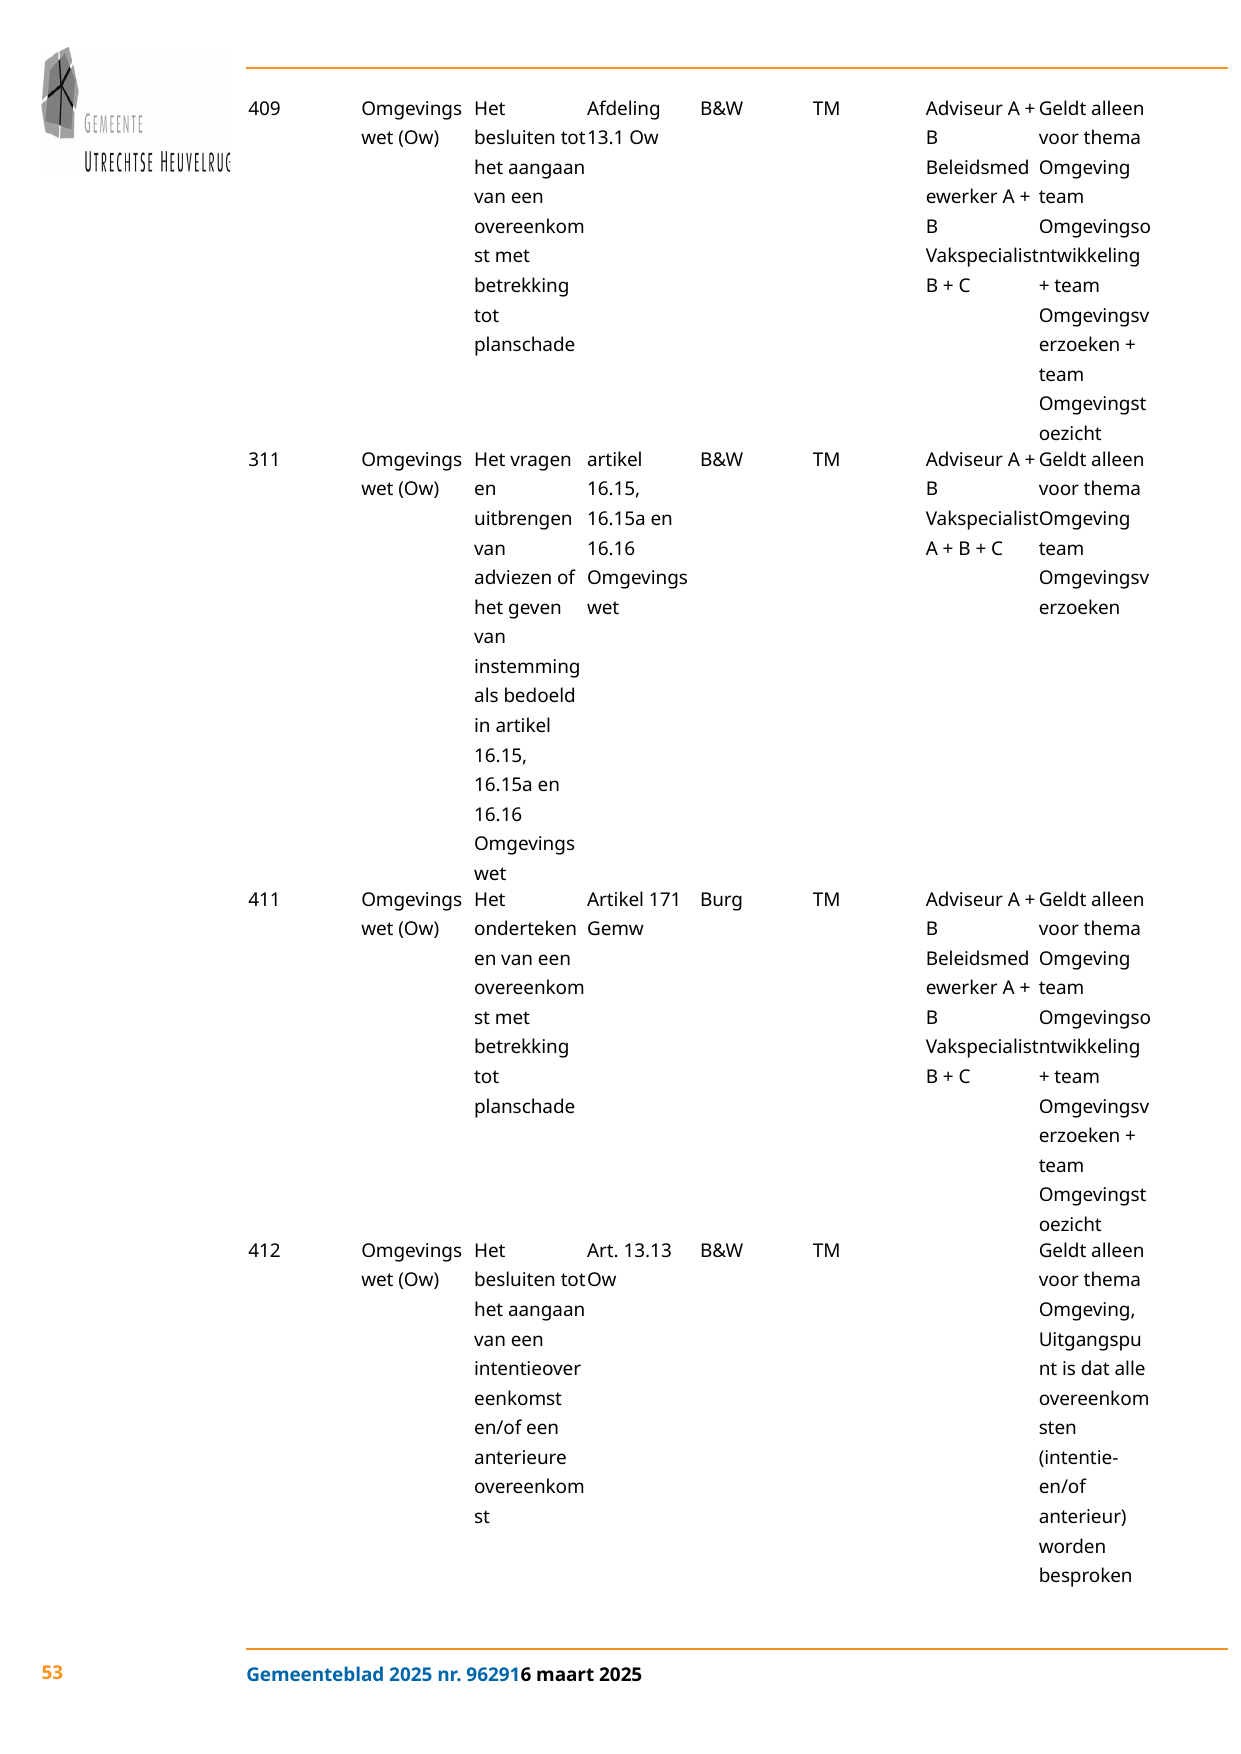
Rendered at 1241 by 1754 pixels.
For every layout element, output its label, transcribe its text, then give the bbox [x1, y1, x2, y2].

table_cell Geldt alleen voor thema Omgeving team Omgevingsontwikkeling + team Omgevingsverzoeken + team Omgevingstoezicht [1039, 886, 1152, 1237]
table_cell Art. 13.13 Ow [587, 1237, 700, 1588]
table_cell Omgevingswet (Ow) [361, 886, 474, 1237]
table_cell TM [813, 95, 926, 446]
table_cell Omgevingswet (Ow) [361, 95, 474, 446]
table_cell Artikel 171 Gemw [587, 886, 700, 1237]
table_cell TM [813, 446, 926, 886]
table_cell Het besluiten tot het aangaan van een overeenkomst met betrekking tot planschade [474, 95, 587, 446]
table_cell Geldt alleen voor thema Omgeving team Omgevingsontwikkeling + team Omgevingsverzoeken + team Omgevingstoezicht [1039, 95, 1152, 446]
table_cell TM [813, 1237, 926, 1588]
table_cell Omgevingswet (Ow) [361, 1237, 474, 1588]
table_cell TM [813, 886, 926, 1237]
table_cell B&W [700, 1237, 813, 1588]
table_cell Adviseur A + B Beleidsmedewerker A + B Vakspecialist B + C [926, 886, 1038, 1237]
table_cell Het ondertekenen van een overeenkomst met betrekking tot planschade [474, 886, 587, 1237]
table_cell Omgevingswet (Ow) [361, 446, 474, 886]
picture [41, 47, 231, 172]
table_cell B&W [700, 446, 813, 886]
table_cell Adviseur A + B Vakspecialist A + B + C [926, 446, 1038, 886]
table_cell [926, 1237, 1038, 1588]
table_cell Burg [700, 886, 813, 1237]
table_cell 412 [248, 1237, 361, 1588]
table_cell artikel 16.15, 16.15a en 16.16 Omgevingswet [587, 446, 700, 886]
table_cell Het vragen en uitbrengen van adviezen of het geven van instemming als bedoeld in artikel 16.15, 16.15a en 16.16 Omgevingswet [474, 446, 587, 886]
table_cell B&W [700, 95, 813, 446]
table_cell Geldt alleen voor thema Omgeving, Uitgangspunt is dat alle overeenkomsten (intentie- en/of anterieur) worden besproken [1039, 1237, 1152, 1588]
table_cell Adviseur A + B Beleidsmedewerker A + B Vakspecialist B + C [926, 95, 1038, 446]
table_cell 311 [248, 446, 361, 886]
table_cell 411 [248, 886, 361, 1237]
table_cell Het besluiten tot het aangaan van een intentieovereenkomst en/of een anterieure overeenkomst [474, 1237, 587, 1588]
table_cell Afdeling 13.1 Ow [587, 95, 700, 446]
table_cell Geldt alleen voor thema Omgeving team Omgevingsverzoeken [1039, 446, 1152, 886]
table_cell 409 [248, 95, 361, 446]
